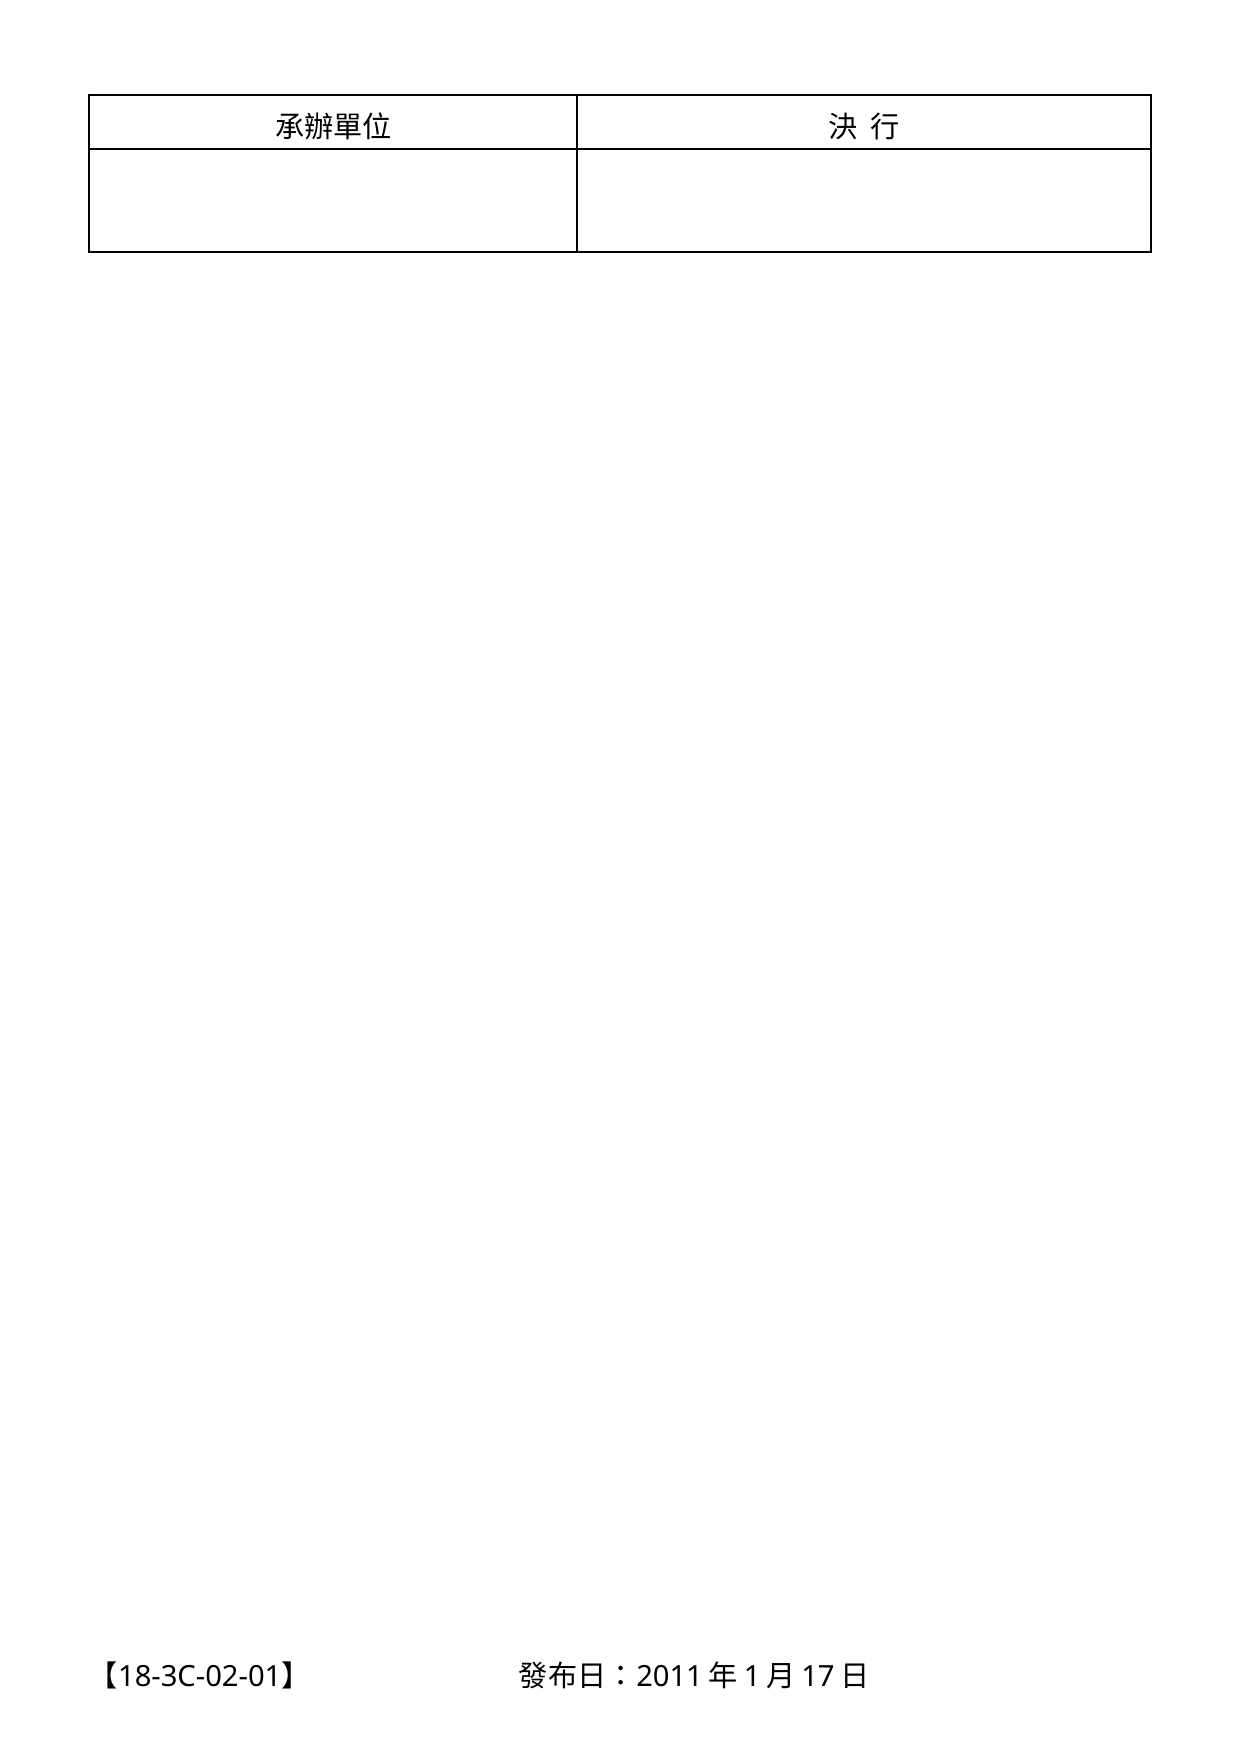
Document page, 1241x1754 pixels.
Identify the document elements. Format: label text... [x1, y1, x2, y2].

table_cell [90, 150, 576, 251]
table_header 決 行 [578, 96, 1150, 148]
table_header 承辦單位 [90, 96, 576, 148]
table_cell [578, 150, 1150, 251]
